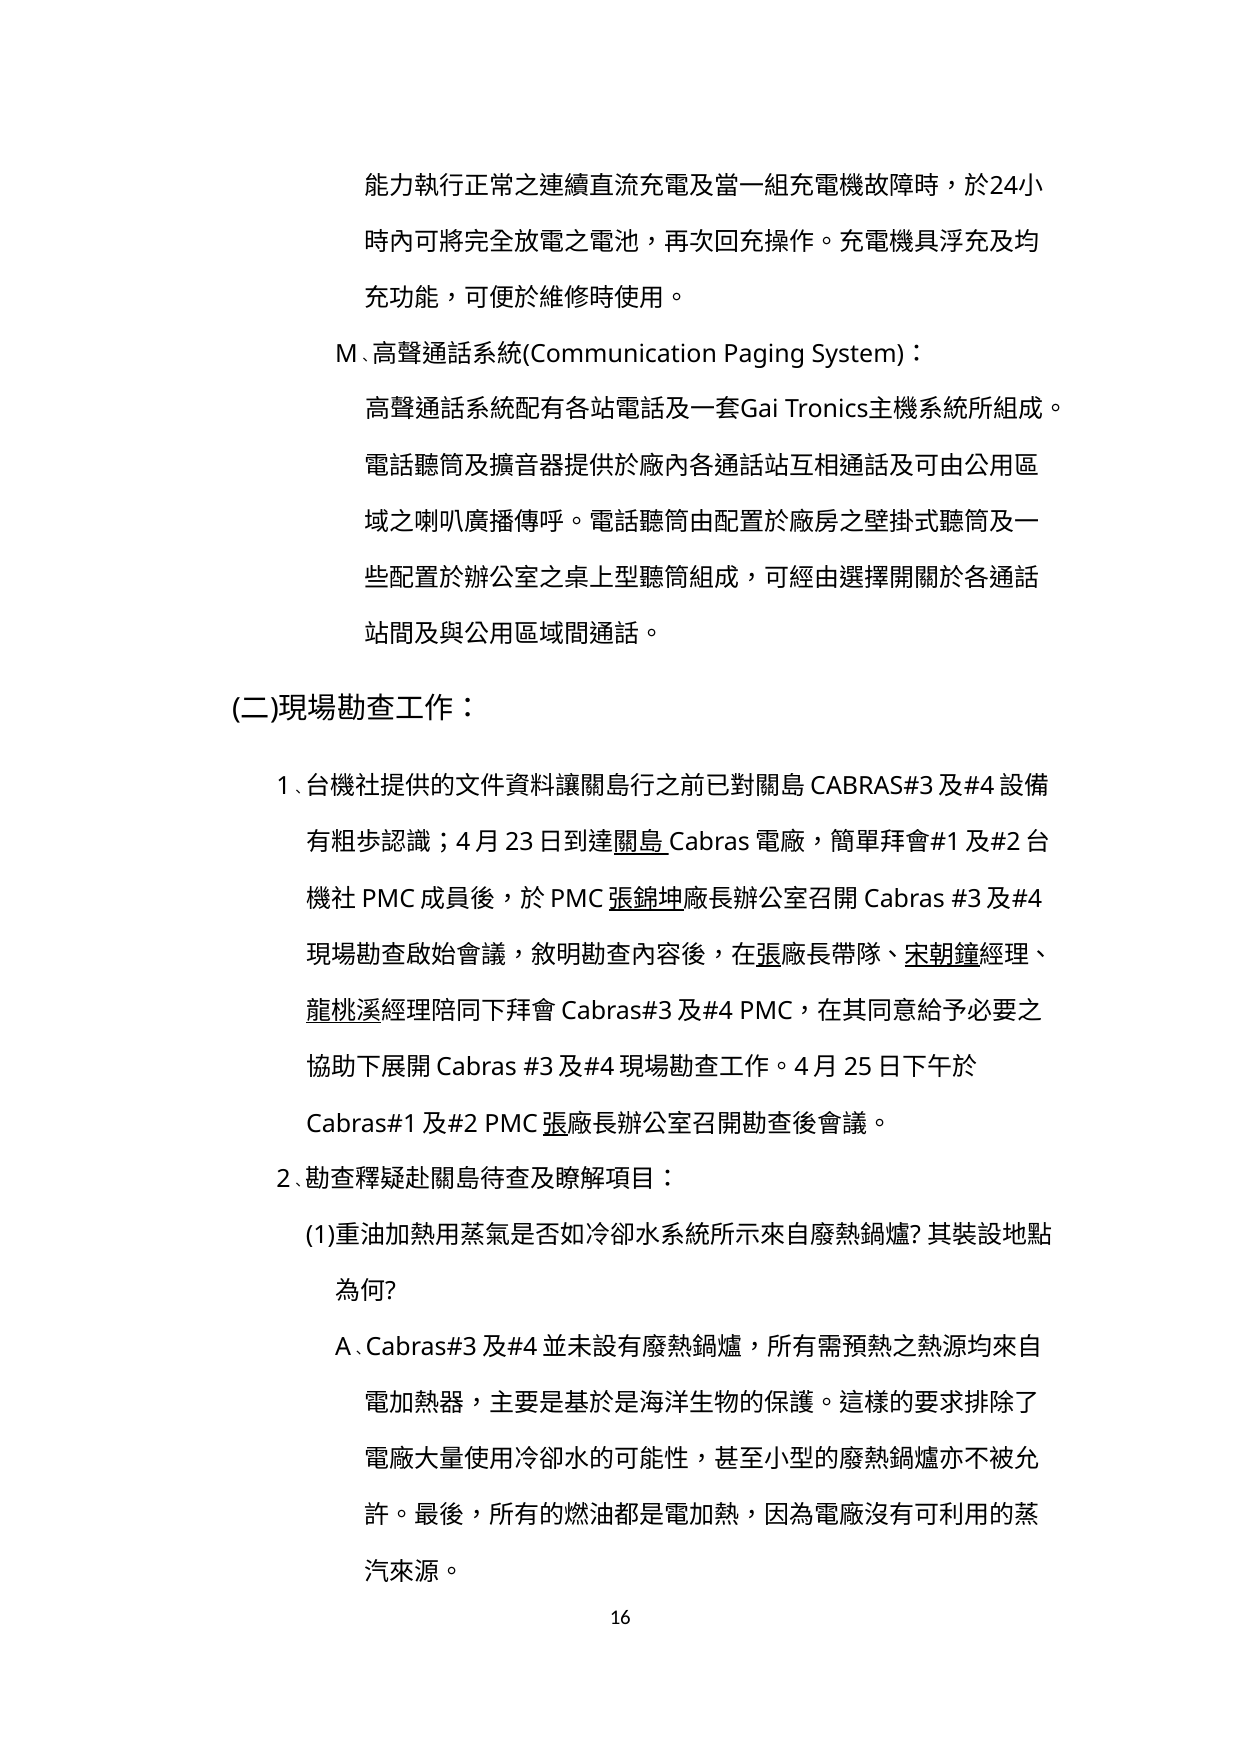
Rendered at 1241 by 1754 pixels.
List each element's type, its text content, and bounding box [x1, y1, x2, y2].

text 高聲通話系統配有各站電話及一套Gai Tronics主機系統所組成。電話聽筒及擴音器提供於廠內各通話站互相通話及可由公用區域之喇叭廣播傳呼。電話聽筒由配置於廠房之壁掛式聽筒及一些配置於辦公室之桌上型聽筒組成，可經由選擇開關於各通話站間及與公用區域間通話。 [364, 388, 1053, 651]
text (1)重油加熱用蒸氣是否如冷卻水系統所示來自廢熱鍋爐? 其裝設地點為何? [306, 1214, 1053, 1307]
text A、Cabras#3及#4並未設有廢熱鍋爐，所有需預熱之熱源均來自電加熱器，主要是基於是海洋生物的保護。這樣的要求排除了電廠大量使用冷卻水的可能性，甚至小型的廢熱鍋爐亦不被允許。最後，所有的燃油都是電加熱，因為電廠沒有可利用的蒸汽來源。 [335, 1326, 1053, 1588]
text (二)現場勘查工作： [232, 669, 1053, 744]
text 1、台機社提供的文件資料讓關島行之前已對關島CABRAS#3及#4設備有粗歩認識；4月23日到達關島Cabras電廠，簡單拜會#1及#2台機社 PMC成員後，於PMC張錦坤廠長辦公室召開Cabras #3及#4現場勘查啟始會議，敘明勘查內容後，在張廠長帶隊、宋朝鐘經理、龍桃溪經理陪同下拜會Cabras#3及#4 PMC，在其同意給予必要之協助下展開Cabras #3及#4現場勘查工作。4月25日下午於Cabras#1及#2 PMC張廠長辦公室召開勘查後會議。 [276, 765, 1053, 1140]
text 2、勘查釋疑赴關島待查及瞭解項目： [276, 1158, 1053, 1196]
text M、高聲通話系統(Communication Paging System)： [335, 333, 1053, 370]
text 能力執行正常之連續直流充電及當一組充電機故障時，於24小時內可將完全放電之電池，再次回充操作。充電機具浮充及均充功能，可便於維修時使用。 [364, 164, 1053, 314]
